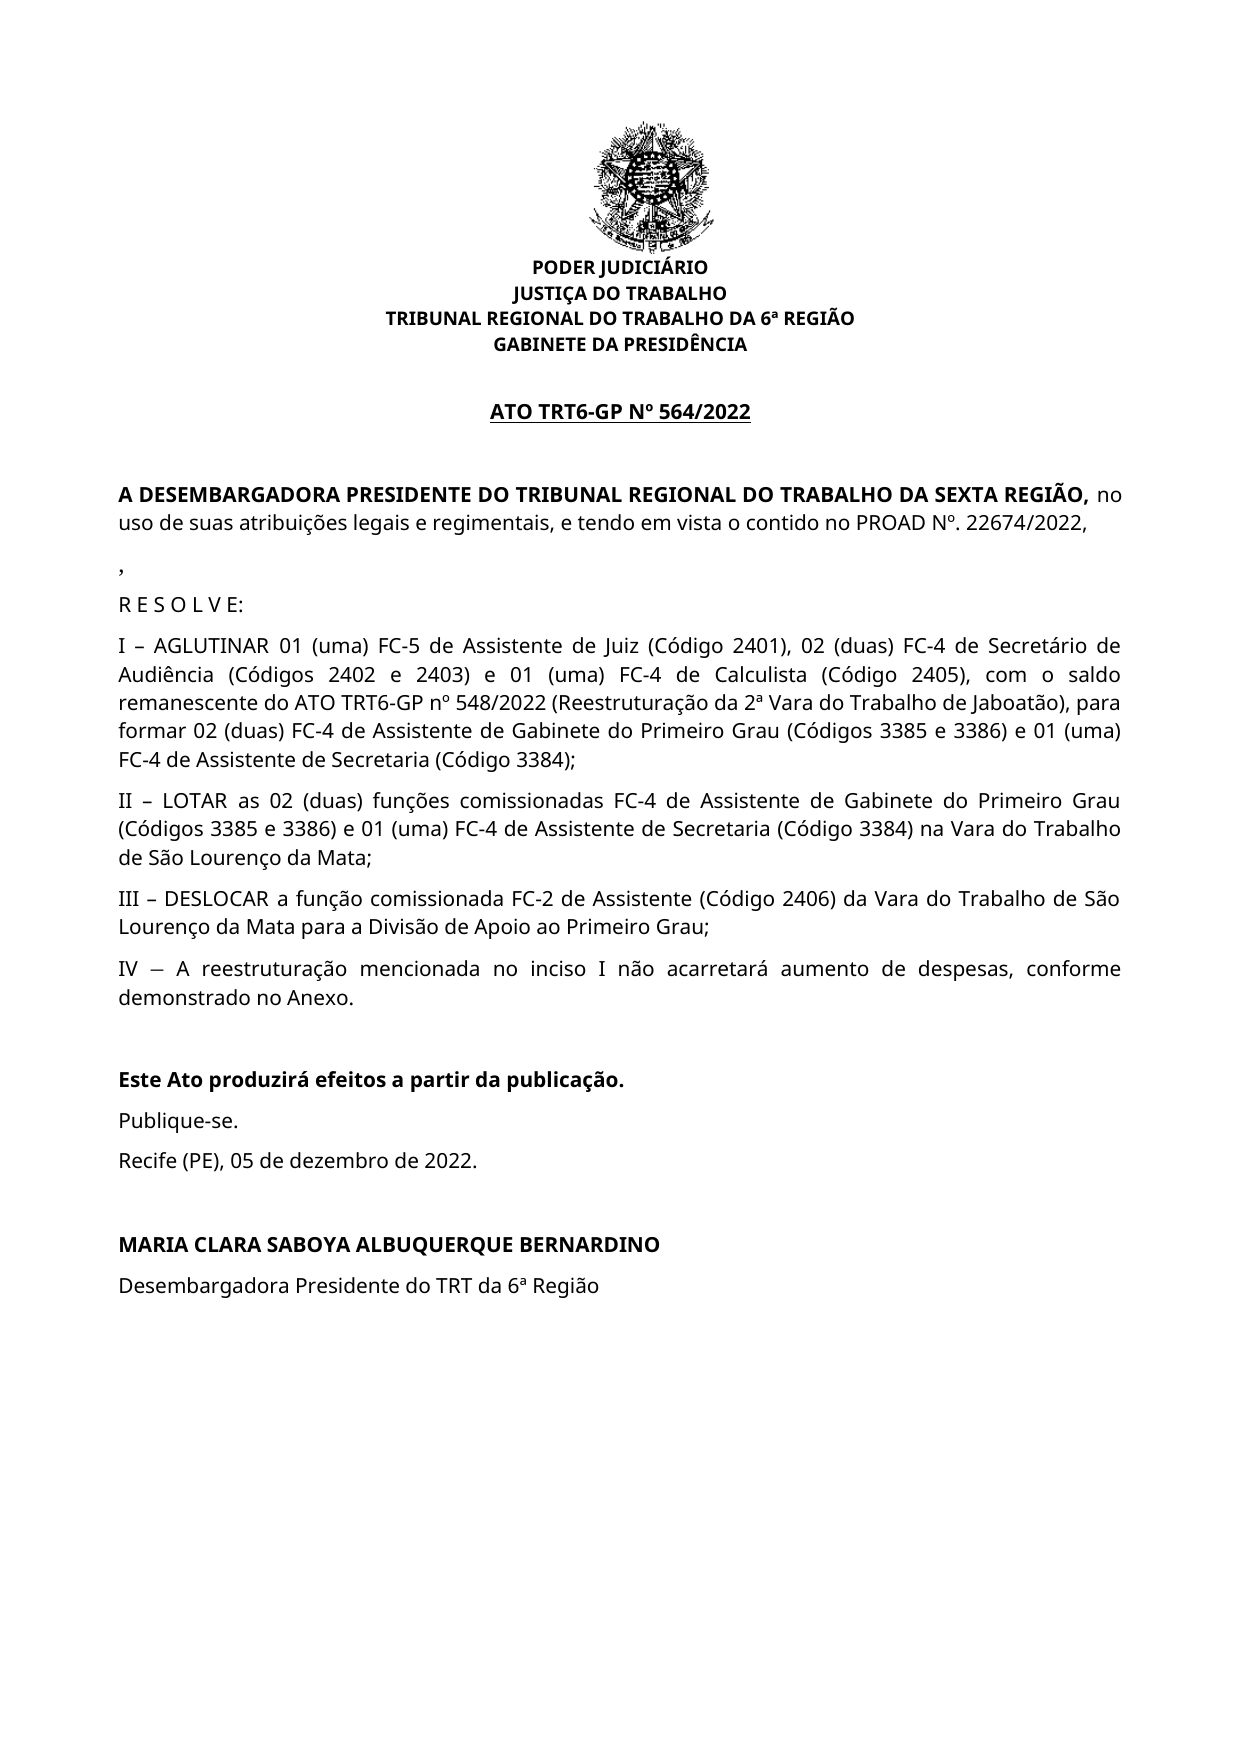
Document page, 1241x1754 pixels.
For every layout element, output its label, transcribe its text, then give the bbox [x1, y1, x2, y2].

text R E S O L V E: [118, 590, 1122, 619]
picture [587, 118, 717, 255]
text IV – A reestruturação mencionada no inciso I não acarretará aumento de despesas, conforme demonstrado no Anexo. [118, 953, 1122, 1011]
text A DESEMBARGADORA PRESIDENTE DO TRIBUNAL REGIONAL DO TRABALHO DA SEXTA REGIÃO, no uso de suas atribuições legais e regimentais, e tendo em vista o contido no PROAD Nº. 22674/2022, [118, 480, 1122, 537]
subtitle JUSTIÇA DO TRABALHO [118, 280, 1122, 306]
text MARIA CLARA SABOYA ALBUQUERQUE BERNARDINO [118, 1229, 1122, 1258]
text Este Ato produzirá efeitos a partir da publicação. [118, 1065, 1122, 1093]
text PODER JUDICIÁRIO [118, 254, 1122, 280]
text I – AGLUTINAR 01 (uma) FC-5 de Assistente de Juiz (Código 2401), 02 (duas) FC-4 de Secretário de Audiência (Códigos 2402 e 2403) e 01 (uma) FC-4 de Calculista (Código 2405), com o saldo remanescente do ATO TRT6-GP nº 548/2022 (Reestruturação da 2ª Vara do Trabalho de Jaboatão), para formar 02 (duas) FC-4 de Assistente de Gabinete do Primeiro Grau (Códigos 3385 e 3386) e 01 (uma) FC-4 de Assistente de Secretaria (Código 3384); [118, 631, 1122, 773]
text II – LOTAR as 02 (duas) funções comissionadas FC-4 de Assistente de Gabinete do Primeiro Grau (Códigos 3385 e 3386) e 01 (uma) FC-4 de Assistente de Secretaria (Código 3384) na Vara do Trabalho de São Lourenço da Mata; [118, 786, 1122, 871]
text Publique-se. [118, 1106, 1122, 1134]
text Desembargadora Presidente do TRT da 6ª Região [118, 1271, 1122, 1299]
text TRIBUNAL REGIONAL DO TRABALHO DA 6ª REGIÃO [118, 306, 1122, 331]
text Recife (PE), 05 de dezembro de 2022. [118, 1147, 1122, 1175]
text , [118, 549, 1107, 578]
text III – DESLOCAR a função comissionada FC-2 de Assistente (Código 2406) da Vara do Trabalho de São Lourenço da Mata para a Divisão de Apoio ao Primeiro Grau; [118, 884, 1122, 941]
text ATO TRT6-GP Nº 564/2022 [118, 397, 1122, 426]
text GABINETE DA PRESIDÊNCIA [118, 331, 1122, 357]
